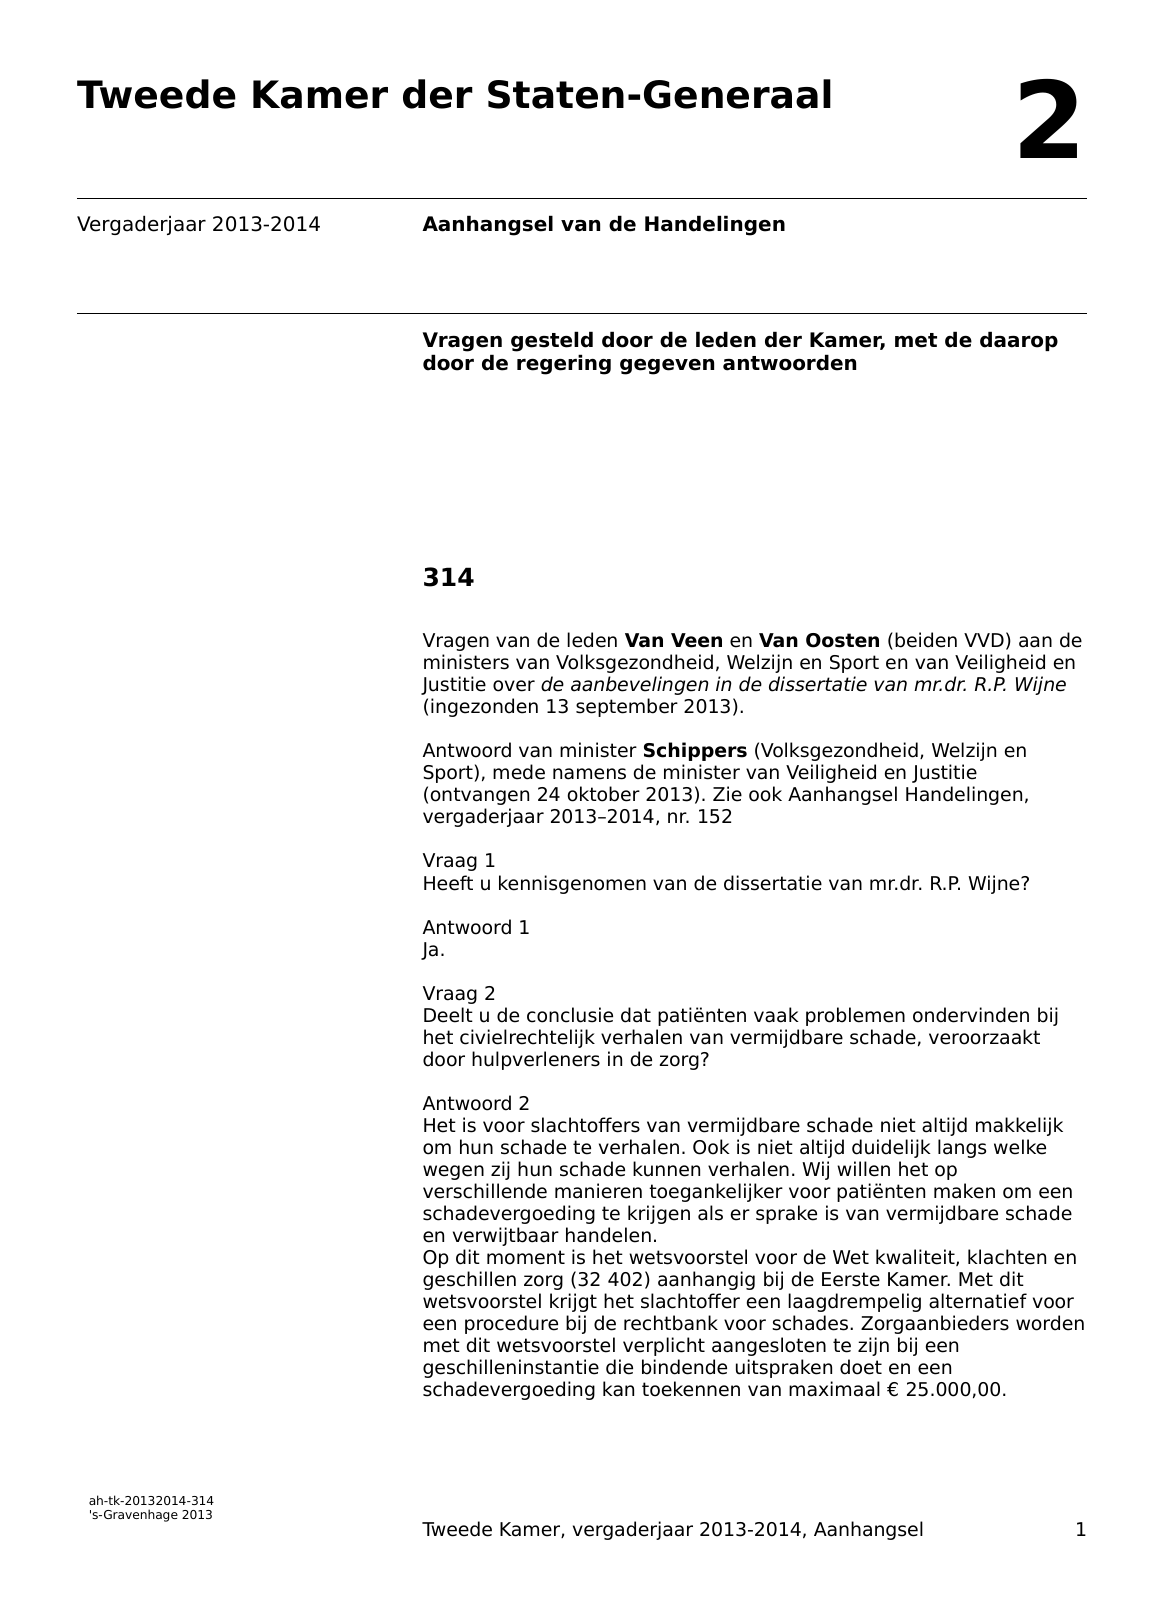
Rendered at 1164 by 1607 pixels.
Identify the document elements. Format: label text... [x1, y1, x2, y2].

text Antwoord 1 [422, 917, 1087, 938]
table_cell Vragen gesteld door de leden der Kamer, met de daarop door de regering gegeven antwoorden [422, 314, 1087, 375]
text Ja. [422, 938, 1087, 961]
table_header Tweede Kamer der Staten-Generaal [77, 59, 886, 198]
text Deelt u de conclusie dat patiënten vaak problemen ondervinden bij het civielrechtelijk verhalen van vermijdbare schade, veroorzaakt door hulpverleners in de zorg? [422, 1005, 1087, 1071]
table_cell Vergaderjaar 2013-2014 [77, 199, 422, 313]
text 314 [422, 563, 1087, 592]
text 's-Gravenhage 2013 [88, 1508, 323, 1522]
table_cell [77, 314, 422, 375]
text Heeft u kennisgenomen van de dissertatie van mr.dr. R.P. Wijne? [422, 872, 1087, 894]
table_header 2 [886, 59, 1087, 198]
text Vraag 2 [422, 983, 1087, 1005]
text Vragen van de leden Van Veen en Van Oosten (beiden VVD) aan de ministers van Volksgezondheid, Welzijn en Sport en van Veiligheid en Justitie over de aanbevelingen in de dissertatie van mr.dr. R.P. Wijne (ingezonden 13 september 2013). [422, 630, 1087, 718]
table_cell Aanhangsel van de Handelingen [422, 199, 1087, 313]
text Antwoord 2 [422, 1093, 1087, 1115]
text Op dit moment is het wetsvoorstel voor de Wet kwaliteit, klachten en geschillen zorg (32 402) aanhangig bij de Eerste Kamer. Met dit wetsvoorstel krijgt het slachtoffer een laagdrempelig alternatief voor een procedure bij de rechtbank voor schades. Zorgaanbieders worden met dit wetsvoorstel verplicht aangesloten te zijn bij een geschilleninstantie die bindende uitspraken doet en een schadevergoeding kan toekennen van maximaal € 25.000,00. [422, 1247, 1087, 1401]
text ah-tk-20132014-314 [88, 1494, 323, 1508]
text Het is voor slachtoffers van vermijdbare schade niet altijd makkelijk om hun schade te verhalen. Ook is niet altijd duidelijk langs welke wegen zij hun schade kunnen verhalen. Wij willen het op verschillende manieren toegankelijker voor patiënten maken om een schadevergoeding te krijgen als er sprake is van vermijdbare schade en verwijtbaar handelen. [422, 1115, 1087, 1247]
text Antwoord van minister Schippers (Volksgezondheid, Welzijn en Sport), mede namens de minister van Veiligheid en Justitie (ontvangen 24 oktober 2013). Zie ook Aanhangsel Handelingen, vergaderjaar 2013–2014, nr. 152 [422, 740, 1087, 828]
text Vraag 1 [422, 850, 1087, 872]
